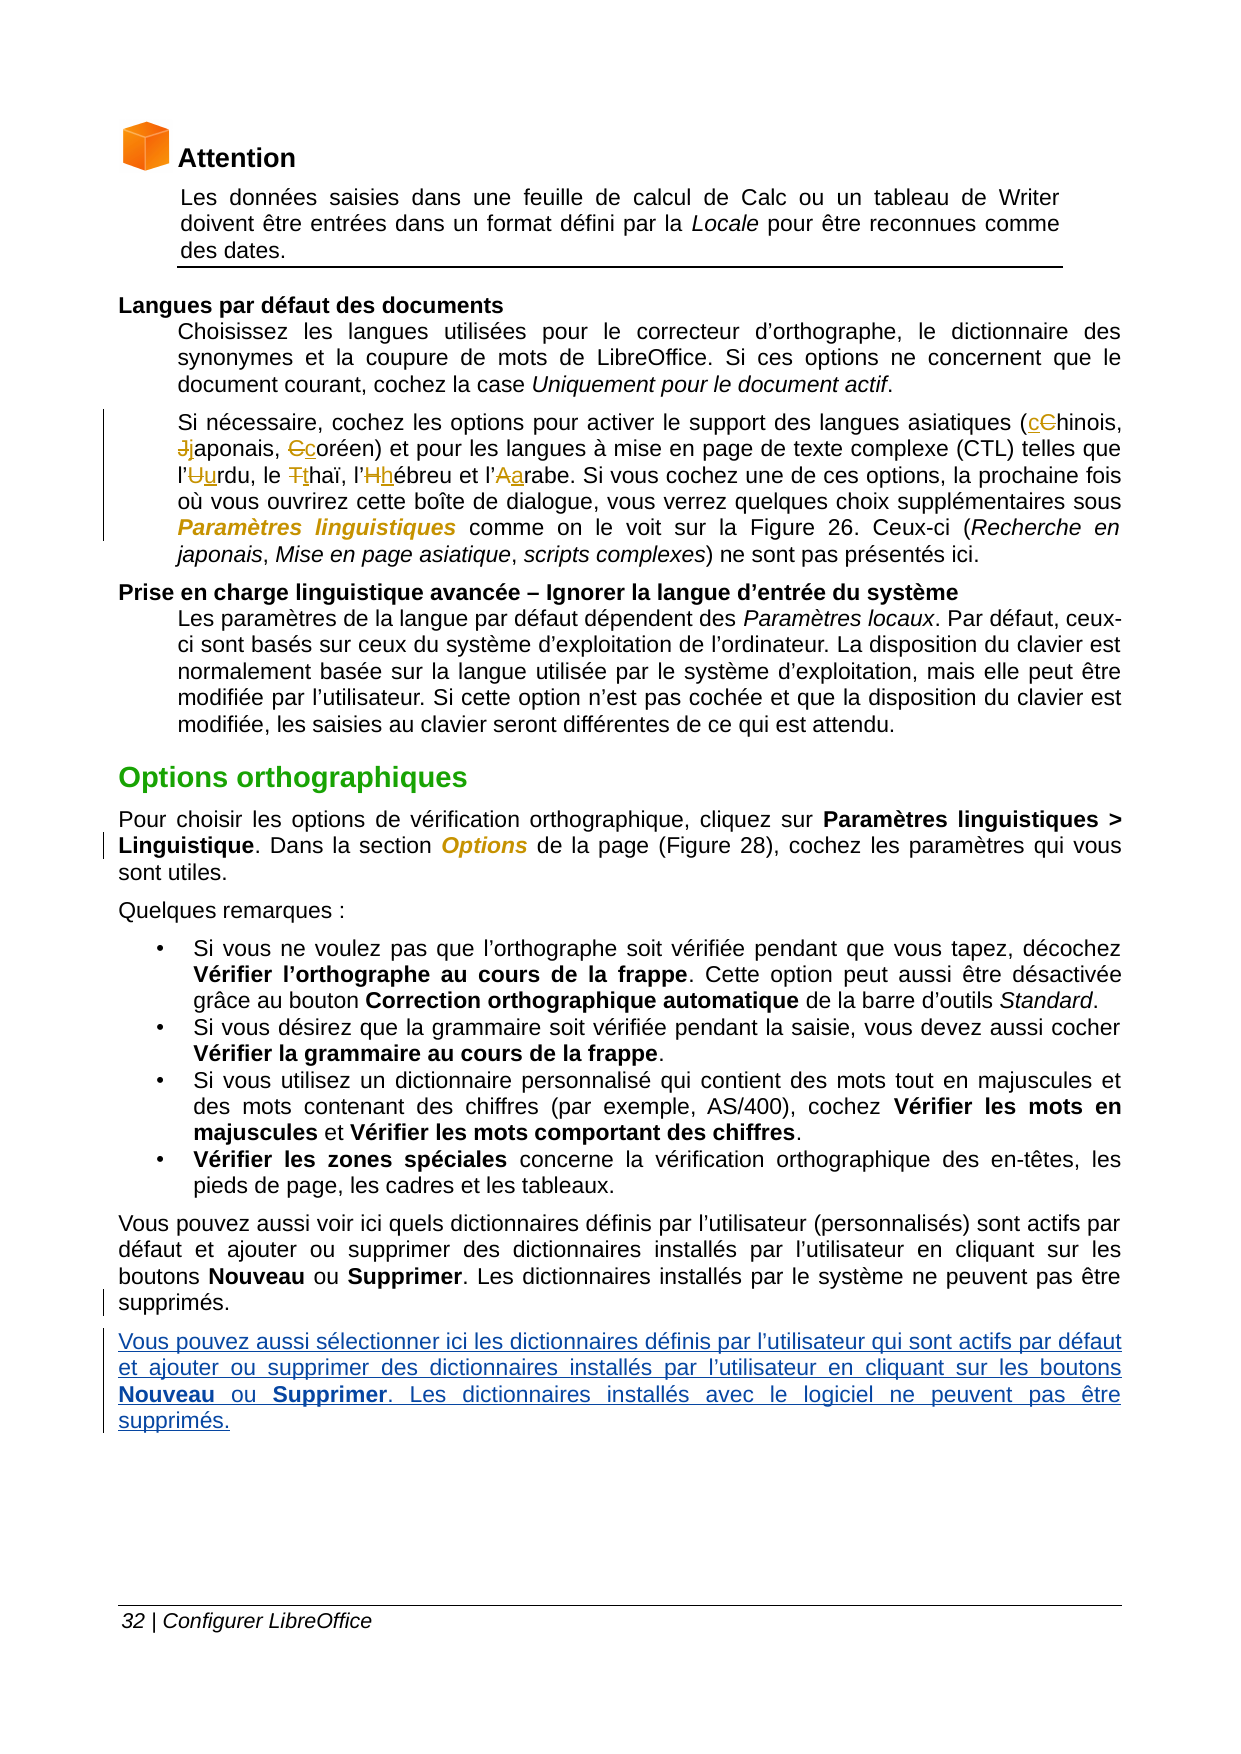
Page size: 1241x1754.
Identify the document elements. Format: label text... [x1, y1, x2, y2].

subtitle Attention [118, 118, 1122, 173]
list Si vous ne voulez pas que l’orthographe soit vérifiée pendant que vous tapez, décochez Vérifier l’orthographe au cours de la frappe. Cette option peut aussi être désactivée grâce au bouton Correction orthographique automatique de la barre d’outils Standard. [156, 935, 1122, 1014]
list Si vous utilisez un dictionnaire personnalisé qui contient des mots tout en majuscules et des mots contenant des chiffres (par exemple, AS/400), cochez Vérifier les mots en majuscules et Vérifier les mots comportant des chiffres. [156, 1067, 1122, 1146]
text Si nécessaire, cochez les options pour activer le support des langues asiatiques (chinois, japonais, coréen) et pour les langues à mise en page de texte complexe (CTL) telles que l’urdu, le thaï, l’hébreu et l’arabe. Si vous cochez une de ces options, la prochaine fois où vous ouvrirez cette boîte de dialogue, vous verrez quelques choix supplémentaires sous Paramètres linguistiques comme on le voit sur la Figure 26. Ceux-ci (Recherche en japonais, Mise en page asiatique, scripts complexes) ne sont pas présentés ici. [177, 409, 1122, 567]
text Les paramètres de la langue par défaut dépendent des Paramètres locaux. Par défaut, ceux-ci sont basés sur ceux du système d’exploitation de l’ordinateur. La disposition du clavier est normalement basée sur la langue utilisée par le système d’exploitation, mais elle peut être modifiée par l’utilisateur. Si cette option n’est pas cochée et que la disposition du clavier est modifiée, les saisies au clavier seront différentes de ce qui est attendu. [177, 605, 1122, 737]
text Les données saisies dans une feuille de calcul de Calc ou un tableau de Writer doivent être entrées dans un format défini par la Locale pour être reconnues comme des dates. [177, 181, 1063, 266]
text Prise en charge linguistique avancée – Ignorer la langue d’entrée du système [118, 579, 1122, 605]
text Vous pouvez aussi voir ici quels dictionnaires définis par l’utilisateur (personnalisés) sont actifs par défaut et ajouter ou supprimer des dictionnaires installés par l’utilisateur en cliquant sur les boutons Nouveau ou Supprimer. Les dictionnaires installés par le système ne peuvent pas être supprimés. [118, 1210, 1122, 1316]
text Langues par défaut des documents [118, 292, 1122, 318]
picture [119, 119, 173, 173]
text Nouveau ou Supprimer. Les dictionnaires installés avec le logiciel ne peuvent pas être supprimés. [118, 1378, 1122, 1433]
list Si vous désirez que la grammaire soit vérifiée pendant la saisie, vous devez aussi cocher Vérifier la grammaire au cours de la frappe. [156, 1014, 1122, 1067]
text Quelques remarques : [118, 897, 1122, 923]
list Vérifier les zones spéciales concerne la vérification orthographique des en-têtes, les pieds de page, les cadres et les tableaux. [156, 1146, 1122, 1198]
text Vous pouvez aussi sélectionner ici les dictionnaires définis par l’utilisateur qui sont actifs par défaut [118, 1328, 1122, 1351]
subtitle Options orthographiques [118, 761, 1122, 794]
text Pour choisir les options de vérification orthographique, cliquez sur Paramètres linguistiques > Linguistique. Dans la section Options de la page (Figure 28), cochez les paramètres qui vous sont utiles. [118, 806, 1122, 885]
text et ajouter ou supprimer des dictionnaires installés par l’utilisateur en cliquant sur les boutons [118, 1352, 1122, 1377]
text Choisissez les langues utilisées pour le correcteur d’orthographe, le dictionnaire des synonymes et la coupure de mots de LibreOffice. Si ces options ne concernent que le document courant, cochez la case Uniquement pour le document actif. [177, 318, 1122, 397]
